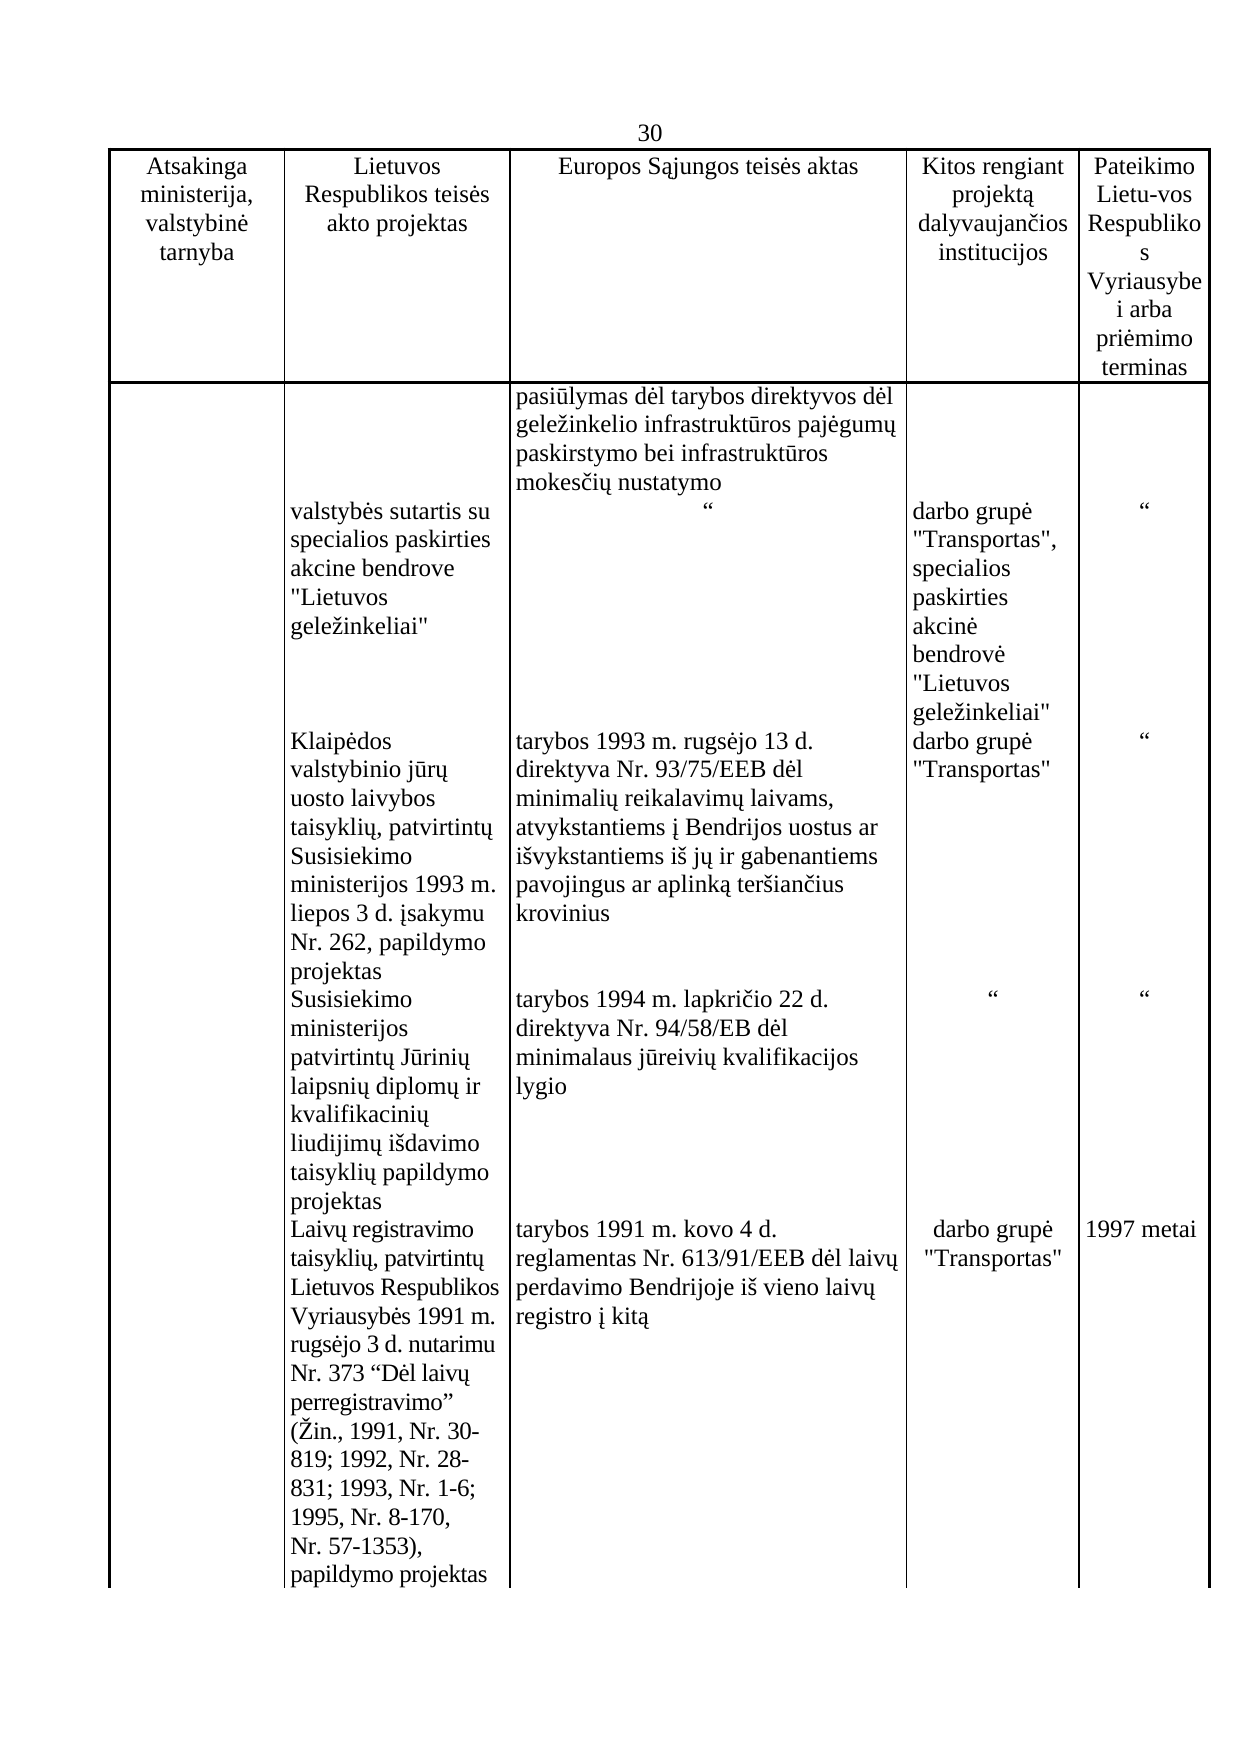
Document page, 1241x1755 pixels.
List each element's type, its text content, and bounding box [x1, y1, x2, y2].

table_cell [1214, 1215, 1240, 1588]
table_header Atsakinga ministerija, valstybinė tarnyba [111, 151, 284, 381]
table_cell tarybos 1994 m. lapkričio 22 d. direktyva Nr. 94/58/EB dėl minimalaus jūreivių kvalifikacijos lygio [511, 985, 906, 1214]
table_cell Laivų registravimo taisyklių, patvirtintų Lietuvos Respublikos Vyriausybės 1991 m. rugsėjo 3 d. nutarimu Nr. 373 “Dėl laivų perregistravimo” (Žin., 1991, Nr. 30-819; 1992, Nr. 28-831; 1993, Nr. 1-6; 1995, Nr. 8-170, Nr. 57-1353), papildymo projektas [285, 1215, 509, 1588]
table_cell Susisiekimo ministerijos patvirtintų Jūrinių laipsnių diplomų ir kvalifikacinių liudijimų išdavimo taisyklių papildymo projektas [285, 985, 509, 1214]
table_cell tarybos 1991 m. kovo 4 d. reglamentas Nr. 613/91/EEB dėl laivų perdavimo Bendrijoje iš vieno laivų registro į kitą [511, 1215, 906, 1588]
table_cell Klaipėdos valstybinio jūrų uosto laivybos taisyklių, patvirtintų Susisiekimo ministerijos 1993 m. liepos 3 d. įsakymu Nr. 262, papildymo projektas [285, 726, 509, 984]
table_cell [907, 384, 1078, 496]
table_cell “ [907, 985, 1078, 1214]
table_cell [1214, 726, 1240, 984]
table_cell tarybos 1993 m. rugsėjo 13 d. direktyva Nr. 93/75/EEB dėl minimalių reikalavimų laivams, atvykstantiems į Bendrijos uostus ar išvykstantiems iš jų ir gabenantiems pavojingus ar aplinką teršiančius krovinius [511, 726, 906, 984]
table_header [1214, 148, 1240, 381]
table_cell [111, 1215, 284, 1588]
table_header Pateikimo Lietu-vos Respublikos Vyriausybei arba priėmimo terminas [1080, 151, 1208, 381]
table_cell [111, 726, 284, 984]
table_cell 1997 metai [1080, 1215, 1208, 1588]
table_cell [111, 384, 284, 496]
table_header Europos Sąjungos teisės aktas [511, 151, 906, 381]
table_cell [111, 985, 284, 1214]
table_cell “ [1080, 726, 1208, 984]
table_cell valstybės sutartis su specialios paskirties akcine bendrove "Lietuvos geležinkeliai" [285, 496, 509, 726]
table_cell [1214, 381, 1240, 496]
table_cell “ [1080, 496, 1208, 726]
table_header Lietuvos Respublikos teisės akto projektas [285, 151, 509, 381]
table_cell [111, 496, 284, 726]
table_cell [1214, 496, 1240, 726]
table_cell darbo grupė "Transportas" [907, 1215, 1078, 1588]
table_header Kitos rengiant projektą dalyvaujančios institucijos [907, 151, 1078, 381]
table_cell darbo grupė "Transportas" [907, 726, 1078, 984]
table_cell “ [1080, 985, 1208, 1214]
table_cell darbo grupė "Transportas", specialios paskirties akcinė bendrovė "Lietuvos geležinkeliai" [907, 496, 1078, 726]
table_cell [1214, 985, 1240, 1214]
table_cell [285, 384, 509, 496]
table_cell pasiūlymas dėl tarybos direktyvos dėl geležinkelio infrastruktūros pajėgumų paskirstymo bei infrastruktūros mokesčių nustatymo [511, 384, 906, 496]
table_cell [1080, 384, 1208, 496]
table_cell “ [511, 496, 906, 726]
